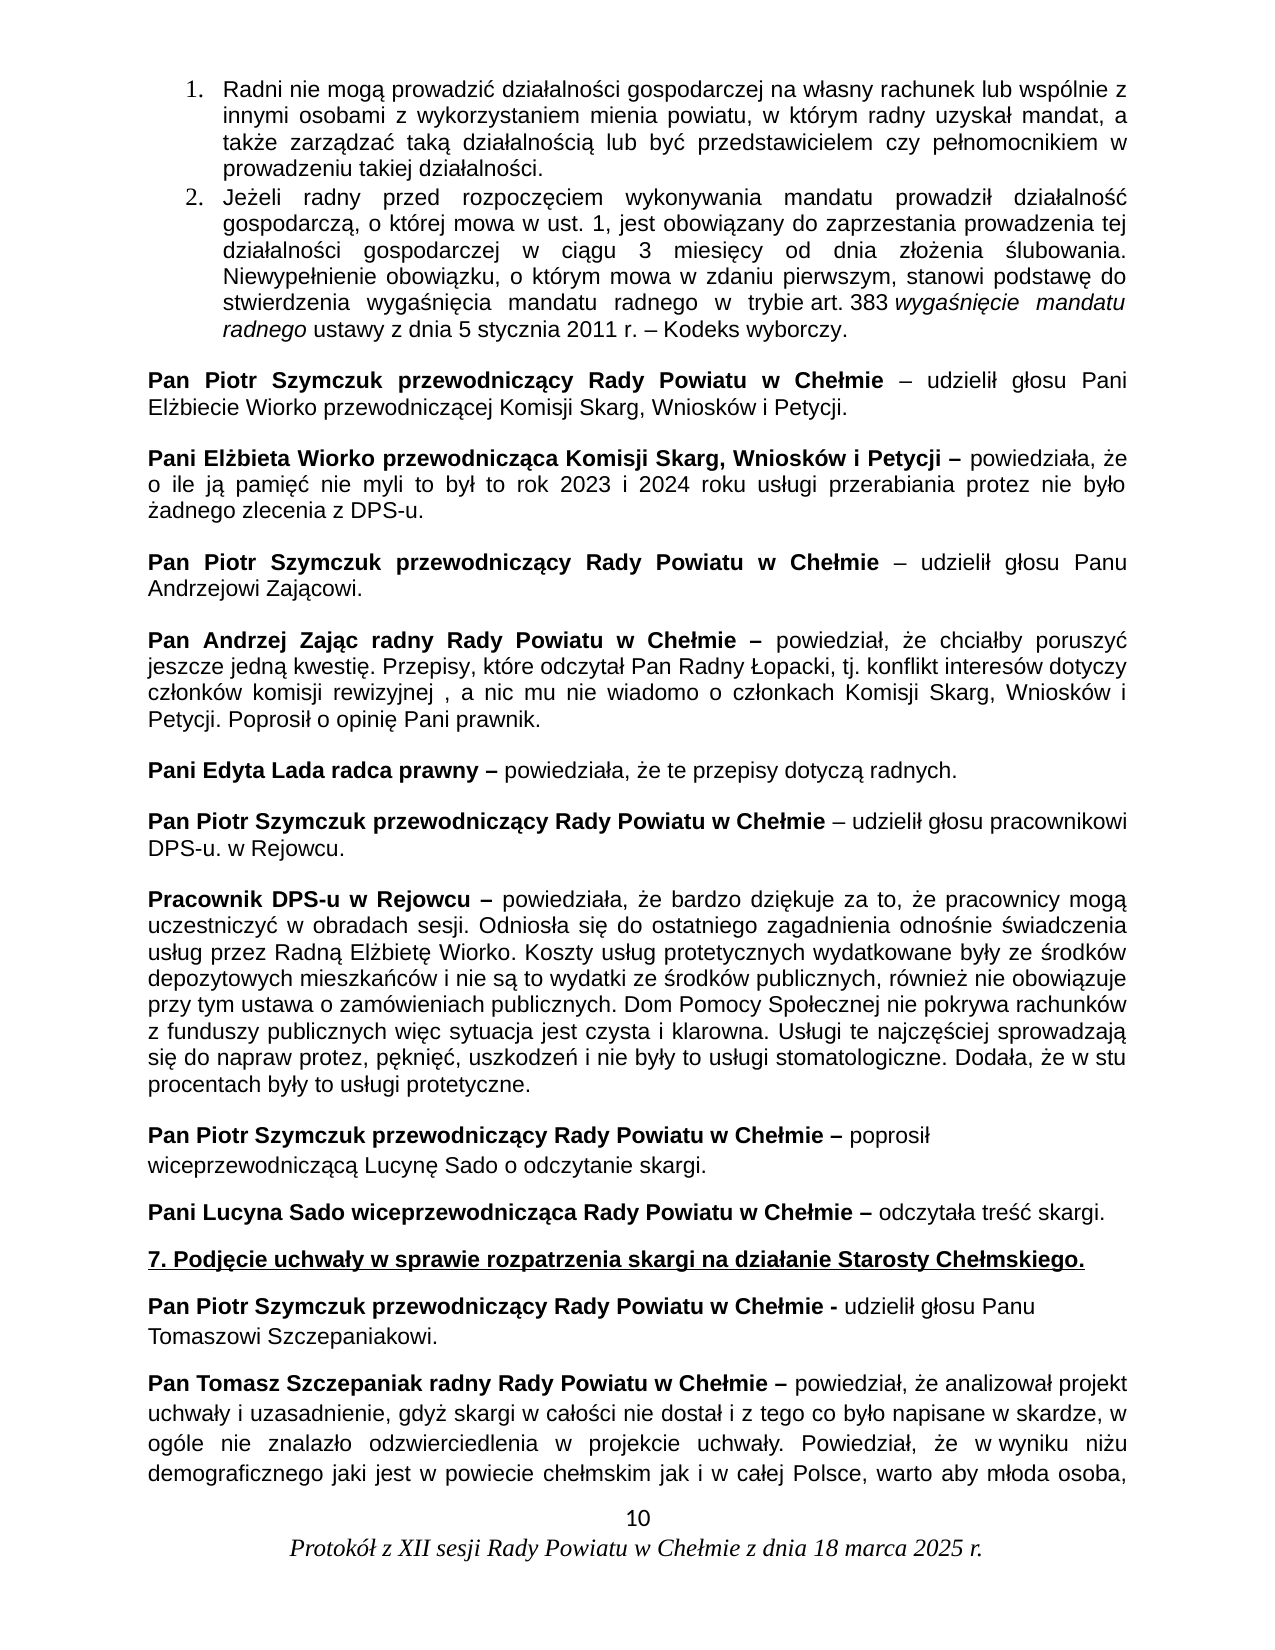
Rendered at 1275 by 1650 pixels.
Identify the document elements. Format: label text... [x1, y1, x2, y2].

text Pan Piotr Szymczuk przewodniczący Rady Powiatu w Chełmie – udzielił głosu Pani Elżbiecie Wiorko przewodniczącej Komisji Skarg, Wniosków i Petycji. [148, 367, 1127, 420]
text Pani Edyta Lada radca prawny – powiedziała, że te przepisy dotyczą radnych. [148, 757, 1127, 783]
text Pan Tomasz Szczepaniak radny Rady Powiatu w Chełmie – powiedział, że analizował projekt uchwały i uzasadnienie, gdyż skargi w całości nie dostał i z tego co było napisane w skardze, w ogóle nie znalazło odzwierciedlenia w projekcie uchwały. Powiedział, że w wyniku niżu demograficznego jaki jest w powiecie chełmskim jak i w całej Polsce, warto aby młoda osoba, [148, 1370, 1127, 1487]
text Pani Lucyna Sado wiceprzewodnicząca Rady Powiatu w Chełmie – odczytała treść skargi. [148, 1199, 1127, 1225]
text Pan Andrzej Zając radny Rady Powiatu w Chełmie – powiedział, że chciałby poruszyć jeszcze jedną kwestię. Przepisy, które odczytał Pan Radny Łopacki, tj. konflikt interesów dotyczy członków komisji rewizyjnej , a nic mu nie wiadomo o członkach Komisji Skarg, Wniosków i Petycji. Poprosił o opinię Pani prawnik. [148, 627, 1127, 732]
text Pan Piotr Szymczuk przewodniczący Rady Powiatu w Chełmie – poprosił wiceprzewodniczącą Lucynę Sado o odczytanie skargi. [148, 1122, 1127, 1178]
list Jeżeli radny przed rozpoczęciem wykonywania mandatu prowadził działalność gospodarczą, o której mowa w ust. 1, jest obowiązany do zaprzestania prowadzenia tej działalności gospodarczej w ciągu 3 miesięcy od dnia złożenia ślubowania. Niewypełnienie obowiązku, o którym mowa w zdaniu pierwszym, stanowi podstawę do stwierdzenia wygaśnięcia mandatu radnego w trybie art. 383 wygaśnięcie mandatu radnego ustawy z dnia 5 stycznia 2011 r. – Kodeks wyborczy. [185, 182, 1127, 342]
text Pan Piotr Szymczuk przewodniczący Rady Powiatu w Chełmie – udzielił głosu pracownikowi DPS-u. w Rejowcu. [148, 808, 1127, 861]
text Pracownik DPS-u w Rejowcu – powiedziała, że bardzo dziękuje za to, że pracownicy mogą uczestniczyć w obradach sesji. Odniosła się do ostatniego zagadnienia odnośnie świadczenia usług przez Radną Elżbietę Wiorko. Koszty usług protetycznych wydatkowane były ze środków depozytowych mieszkańców i nie są to wydatki ze środków publicznych, również nie obowiązuje przy tym ustawa o zamówieniach publicznych. Dom Pomocy Społecznej nie pokrywa rachunków z funduszy publicznych więc sytuacja jest czysta i klarowna. Usługi te najczęściej sprowadzają się do napraw protez, pęknięć, uszkodzeń i nie były to usługi stomatologiczne. Dodała, że w stu procentach były to usługi protetyczne. [148, 886, 1127, 1097]
text Pan Piotr Szymczuk przewodniczący Rady Powiatu w Chełmie – udzielił głosu Panu Andrzejowi Zającowi. [148, 549, 1127, 602]
text Pani Elżbieta Wiorko przewodnicząca Komisji Skarg, Wniosków i Petycji – powiedziała, że o ile ją pamięć nie myli to był to rok 2023 i 2024 roku usługi przerabiania protez nie było żadnego zlecenia z DPS-u. [148, 445, 1127, 524]
list Radni nie mogą prowadzić działalności gospodarczej na własny rachunek lub wspólnie z innymi osobami z wykorzystaniem mienia powiatu, w którym radny uzyskał mandat, a także zarządzać taką działalnością lub być przedstawicielem czy pełnomocnikiem w prowadzeniu takiej działalności. [185, 74, 1127, 182]
text 7. Podjęcie uchwały w sprawie rozpatrzenia skargi na działanie Starosty Chełmskiego. [148, 1246, 1127, 1272]
text Pan Piotr Szymczuk przewodniczący Rady Powiatu w Chełmie - udzielił głosu Panu Tomaszowi Szczepaniakowi. [148, 1293, 1127, 1349]
